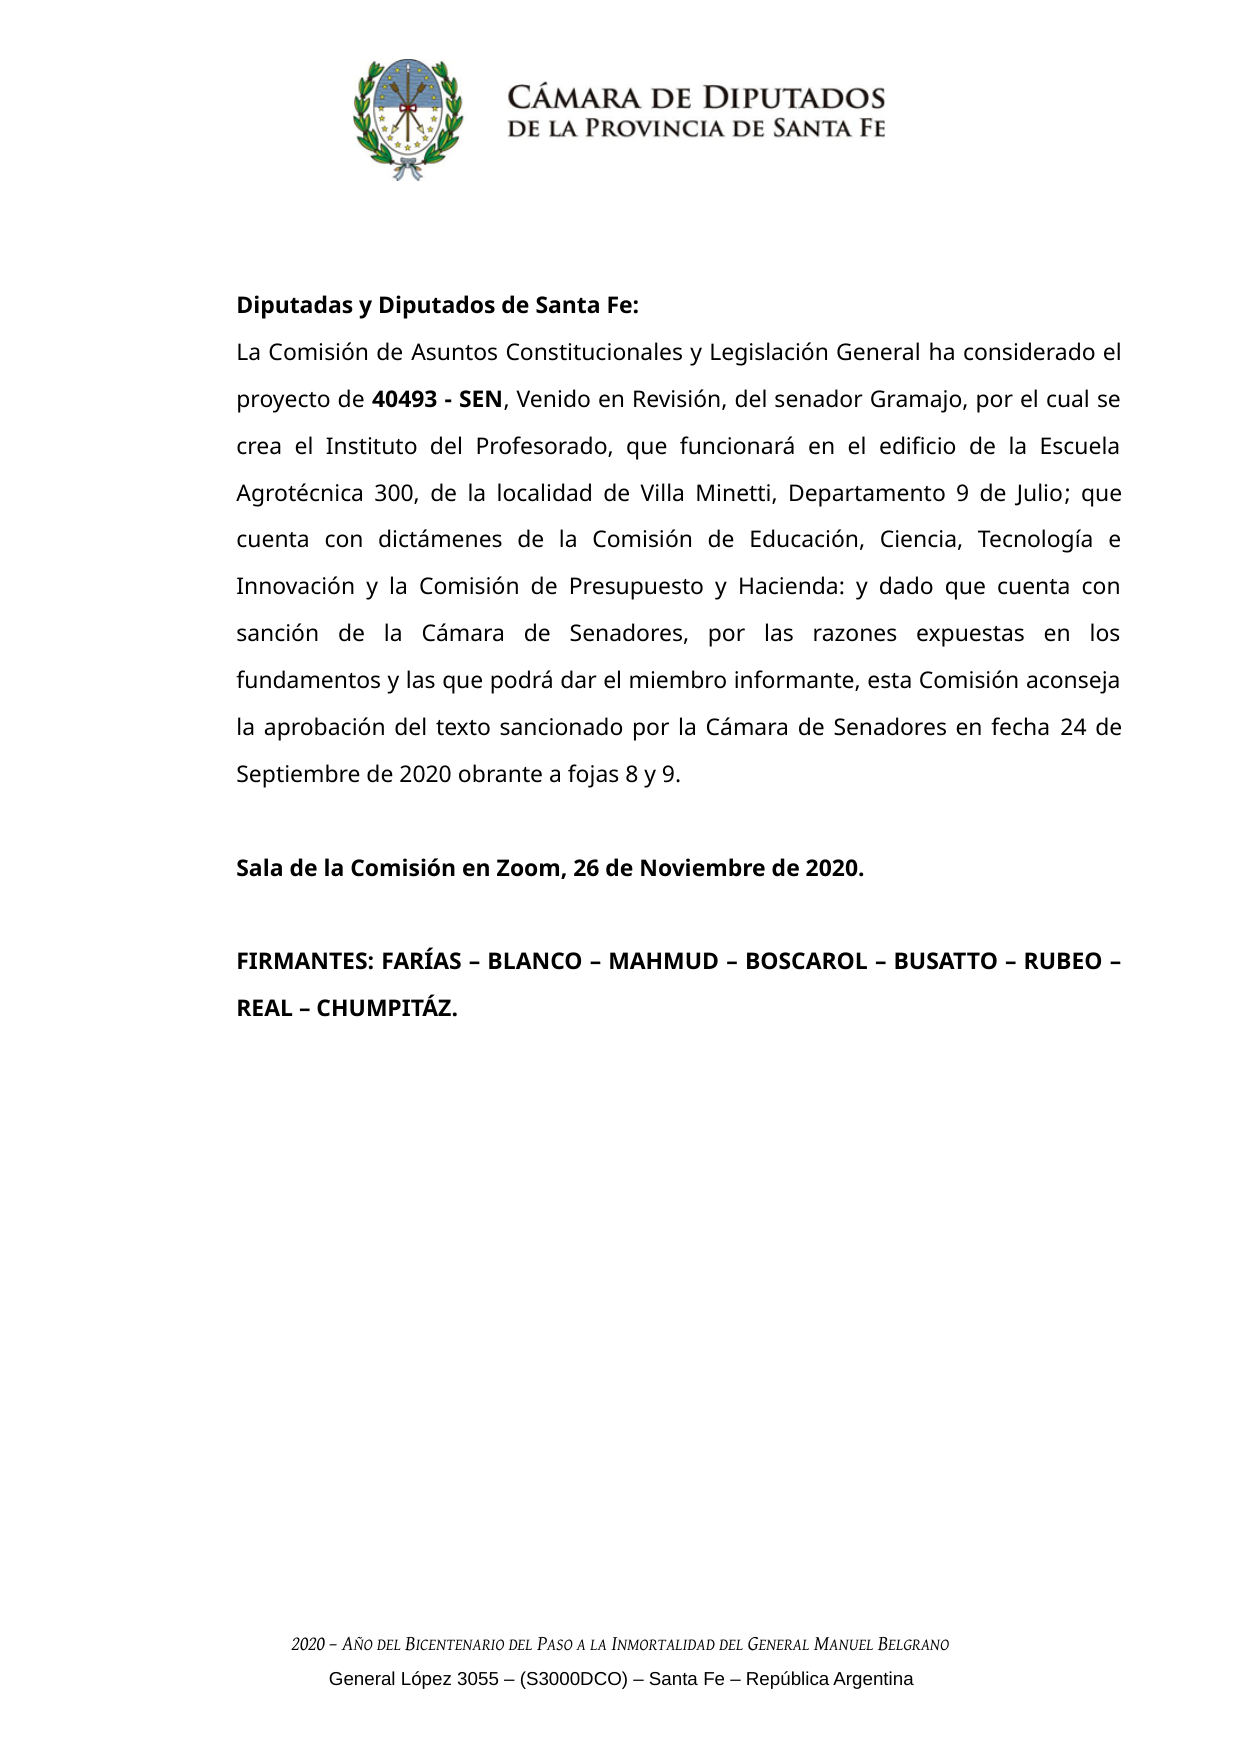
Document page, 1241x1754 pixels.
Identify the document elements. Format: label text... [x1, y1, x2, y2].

text Diputadas y Diputados de Santa Fe: [236, 289, 1122, 320]
text Sala de la Comisión en Zoom, 26 de Noviembre de 2020. [236, 852, 1122, 883]
text La Comisión de Asuntos Constitucionales y Legislación General ha considerado el proyecto de 40493 - SEN, Venido en Revisión, del senador Gramajo, por el cual se crea el Instituto del Profesorado, que funcionará en el edificio de la Escuela Agrotécnica 300, de la localidad de Villa Minetti, Departamento 9 de Julio; que cuenta con dictámenes de la Comisión de Educación, Ciencia, Tecnología e Innovación y la Comisión de Presupuesto y Hacienda: y dado que cuenta con sanción de la Cámara de Senadores, por las razones expuestas en los fundamentos y las que podrá dar el miembro informante, esta Comisión aconseja la aprobación del texto sancionado por la Cámara de Senadores en fecha 24 de Septiembre de 2020 obrante a fojas 8 y 9. [236, 336, 1122, 789]
text FIRMANTES: FARÍAS – BLANCO – MAHMUD – BOSCAROL – BUSATTO – RUBEO – REAL – CHUMPITÁZ. [236, 945, 1122, 1023]
